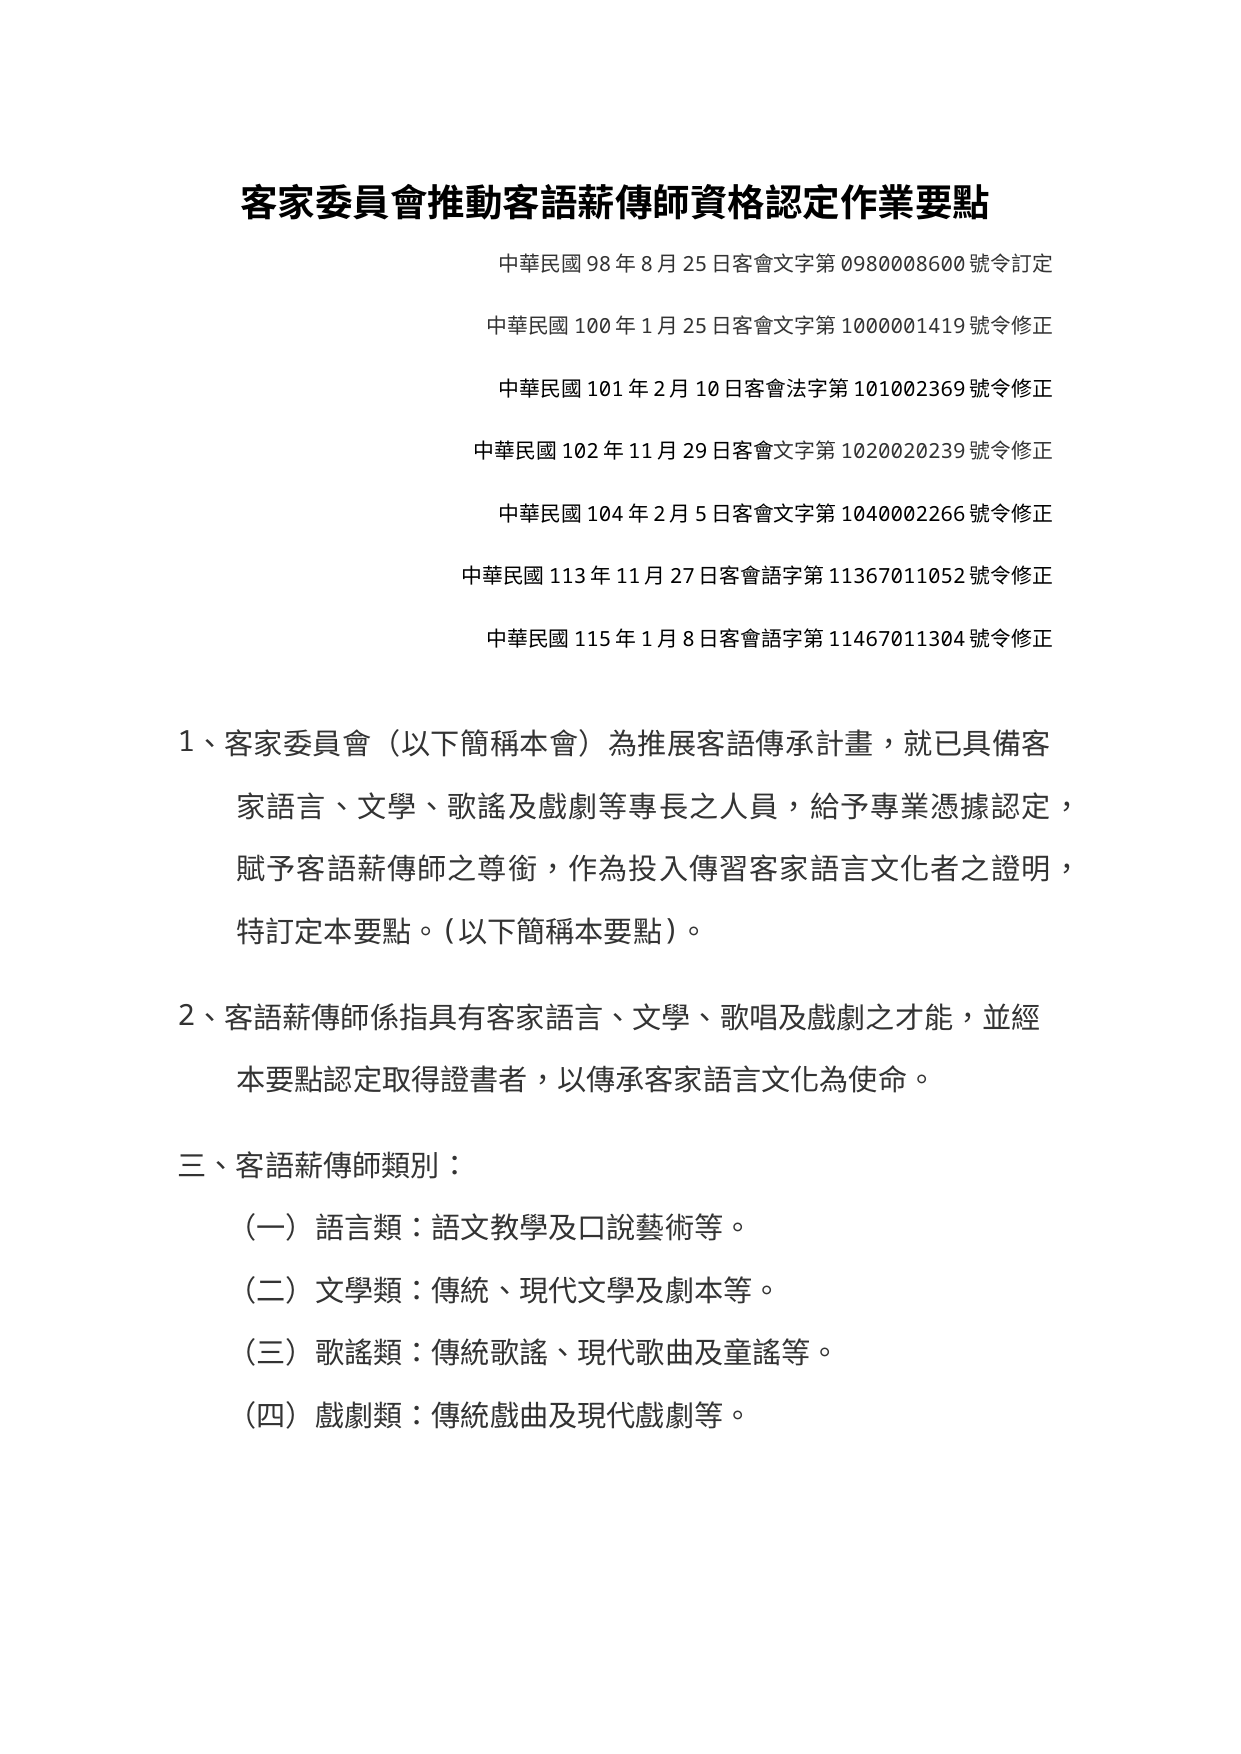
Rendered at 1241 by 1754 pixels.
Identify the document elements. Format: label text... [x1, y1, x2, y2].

text 三、客語薪傳師類別： （一）語言類：語文教學及口說藝術等。 （二）文學類：傳統、現代文學及劇本等。 （三）歌謠類：傳統歌謠、現代歌曲及童謠等。 （四）戲劇類：傳統戲曲及現代戲劇等。 [177, 1143, 1053, 1455]
text 中華民國113年11月27日客會語字第11367011052號令修正 [177, 533, 1053, 596]
text 中華民國101年2月10日客會法字第101002369號令修正 [177, 346, 1053, 408]
text 中華民國98年8月25日客會文字第0980008600號令訂定 中華民國100年1月25日客會文字第1000001419號令修正 [177, 221, 1053, 346]
text 客家委員會推動客語薪傳師資格認定作業要點 [177, 158, 1053, 221]
text 中華民國115年1月8日客會語字第11467011304號令修正 [177, 596, 1053, 658]
list 客家委員會（以下簡稱本會）為推展客語傳承計畫，就已具備客家語言、文學、歌謠及戲劇等專長之人員，給予專業憑據認定，賦予客語薪傳師之尊銜，作為投入傳習客家語言文化者之證明，特訂定本要點。(以下簡稱本要點)。 [177, 721, 1053, 971]
list 客語薪傳師係指具有客家語言、文學、歌唱及戲劇之才能，並經本要點認定取得證書者，以傳承客家語言文化為使命。 [177, 994, 1053, 1119]
text 中華民國102年11月29日客會文字第1020020239號令修正 [177, 408, 1053, 471]
text 中華民國104年2月5日客會文字第1040002266號令修正 [177, 471, 1053, 533]
